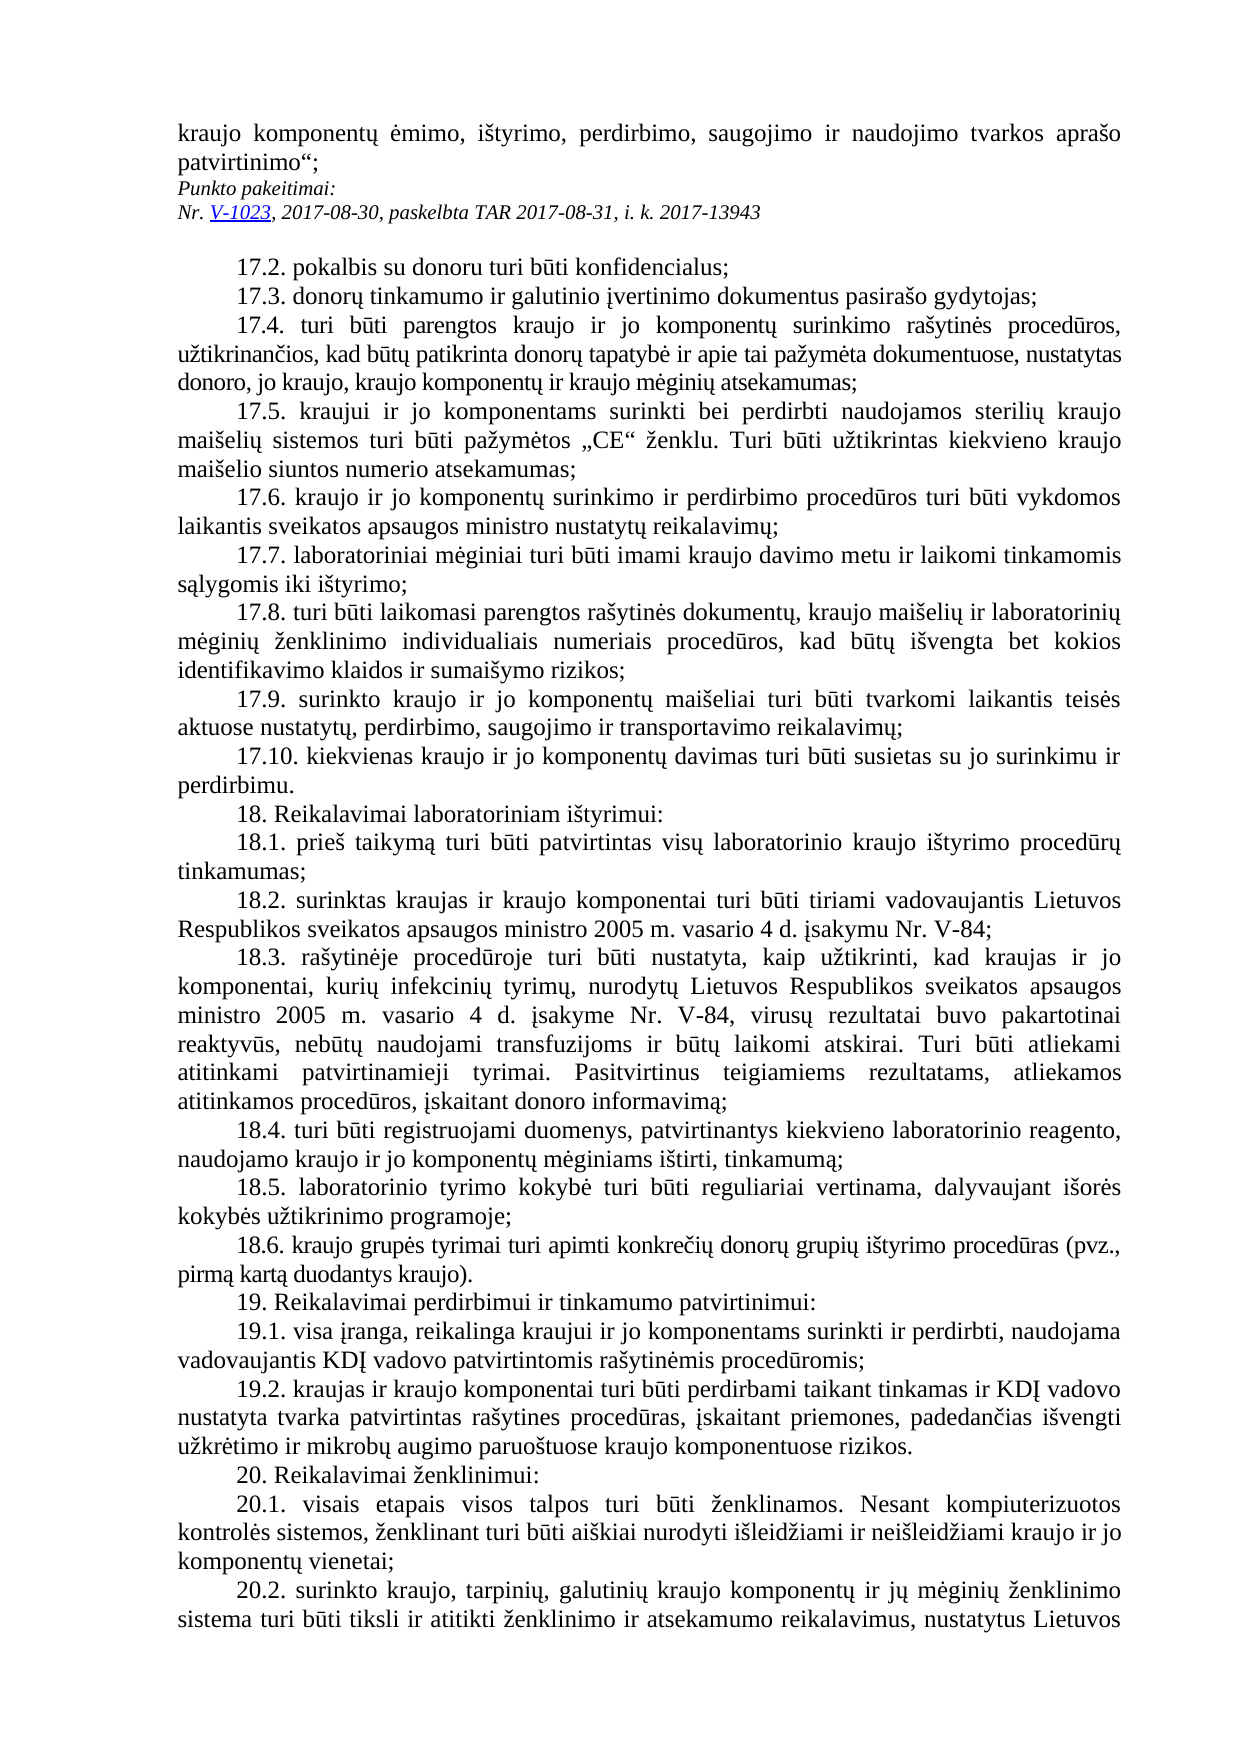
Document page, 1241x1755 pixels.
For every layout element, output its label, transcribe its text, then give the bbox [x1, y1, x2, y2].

text 17.9. surinkto kraujo ir jo komponentų maišeliai turi būti tvarkomi laikantis teisės aktuose nustatytų, perdirbimo, saugojimo ir transportavimo reikalavimų; [177, 684, 1122, 741]
text 19.1. visa įranga, reikalinga kraujui ir jo komponentams surinkti ir perdirbti, naudojama vadovaujantis KDĮ vadovo patvirtintomis rašytinėmis procedūromis; [177, 1316, 1122, 1374]
text Punkto pakeitimai: [177, 176, 1122, 200]
text 19. Reikalavimai perdirbimui ir tinkamumo patvirtinimui: [177, 1287, 1122, 1316]
text 19.2. kraujas ir kraujo komponentai turi būti perdirbami taikant tinkamas ir KDĮ vadovo nustatyta tvarka patvirtintas rašytines procedūras, įskaitant priemones, padedančias išvengti užkrėtimo ir mikrobų augimo paruoštuose kraujo komponentuose rizikos. [177, 1374, 1122, 1460]
text 17.5. kraujui ir jo komponentams surinkti bei perdirbti naudojamos sterilių kraujo maišelių sistemos turi būti pažymėtos „CE“ ženklu. Turi būti užtikrintas kiekvieno kraujo maišelio siuntos numerio atsekamumas; [177, 396, 1122, 482]
text 20.1. visais etapais visos talpos turi būti ženklinamos. Nesant kompiuterizuotos kontrolės sistemos, ženklinant turi būti aiškiai nurodyti išleidžiami ir neišleidžiami kraujo ir jo komponentų vienetai; [177, 1489, 1122, 1575]
text 17.7. laboratoriniai mėginiai turi būti imami kraujo davimo metu ir laikomi tinkamomis sąlygomis iki ištyrimo; [177, 540, 1122, 597]
text 18.1. prieš taikymą turi būti patvirtintas visų laboratorinio kraujo ištyrimo procedūrų tinkamumas; [177, 827, 1122, 885]
text 18.2. surinktas kraujas ir kraujo komponentai turi būti tiriami vadovaujantis Lietuvos Respublikos sveikatos apsaugos ministro 2005 m. vasario 4 d. įsakymu Nr. V-84; [177, 885, 1122, 942]
text 17.6. kraujo ir jo komponentų surinkimo ir perdirbimo procedūros turi būti vykdomos laikantis sveikatos apsaugos ministro nustatytų reikalavimų; [177, 482, 1122, 540]
text 17.10. kiekvienas kraujo ir jo komponentų davimas turi būti susietas su jo surinkimu ir perdirbimu. [177, 741, 1122, 799]
text 18.5. laboratorinio tyrimo kokybė turi būti reguliariai vertinama, dalyvaujant išorės kokybės užtikrinimo programoje; [177, 1172, 1122, 1230]
text 18.3. rašytinėje procedūroje turi būti nustatyta, kaip užtikrinti, kad kraujas ir jo komponentai, kurių infekcinių tyrimų, nurodytų Lietuvos Respublikos sveikatos apsaugos ministro 2005 m. vasario 4 d. įsakyme Nr. V-84, virusų rezultatai buvo pakartotinai reaktyvūs, nebūtų naudojami transfuzijoms ir būtų laikomi atskirai. Turi būti atliekami atitinkami patvirtinamieji tyrimai. Pasitvirtinus teigiamiems rezultatams, atliekamos atitinkamos procedūros, įskaitant donoro informavimą; [177, 942, 1122, 1115]
text 18.4. turi būti registruojami duomenys, patvirtinantys kiekvieno laboratorinio reagento, naudojamo kraujo ir jo komponentų mėginiams ištirti, tinkamumą; [177, 1115, 1122, 1172]
text 17.2. pokalbis su donoru turi būti konfidencialus; [177, 252, 1122, 281]
text 17.3. donorų tinkamumo ir galutinio įvertinimo dokumentus pasirašo gydytojas; [177, 281, 1122, 310]
text 17.8. turi būti laikomasi parengtos rašytinės dokumentų, kraujo maišelių ir laboratorinių mėginių ženklinimo individualiais numeriais procedūros, kad būtų išvengta bet kokios identifikavimo klaidos ir sumaišymo rizikos; [177, 597, 1122, 684]
text 18.6. kraujo grupės tyrimai turi apimti konkrečių donorų grupių ištyrimo procedūras (pvz., pirmą kartą duodantys kraujo). [177, 1230, 1122, 1287]
text 20. Reikalavimai ženklinimui: [177, 1460, 1122, 1489]
text 18. Reikalavimai laboratoriniam ištyrimui: [177, 799, 1122, 827]
text Nr. V-1023, 2017-08-30, paskelbta TAR 2017-08-31, i. k. 2017-13943 [177, 200, 1122, 224]
text kraujo komponentų ėmimo, ištyrimo, perdirbimo, saugojimo ir naudojimo tvarkos aprašo patvirtinimo“; [177, 118, 1122, 176]
text 17.4. turi būti parengtos kraujo ir jo komponentų surinkimo rašytinės procedūros, užtikrinančios, kad būtų patikrinta donorų tapatybė ir apie tai pažymėta dokumentuose, nustatytas donoro, jo kraujo, kraujo komponentų ir kraujo mėginių atsekamumas; [177, 310, 1122, 396]
text 20.2. surinkto kraujo, tarpinių, galutinių kraujo komponentų ir jų mėginių ženklinimo sistema turi būti tiksli ir atitikti ženklinimo ir atsekamumo reikalavimus, nustatytus Lietuvos [177, 1575, 1122, 1632]
